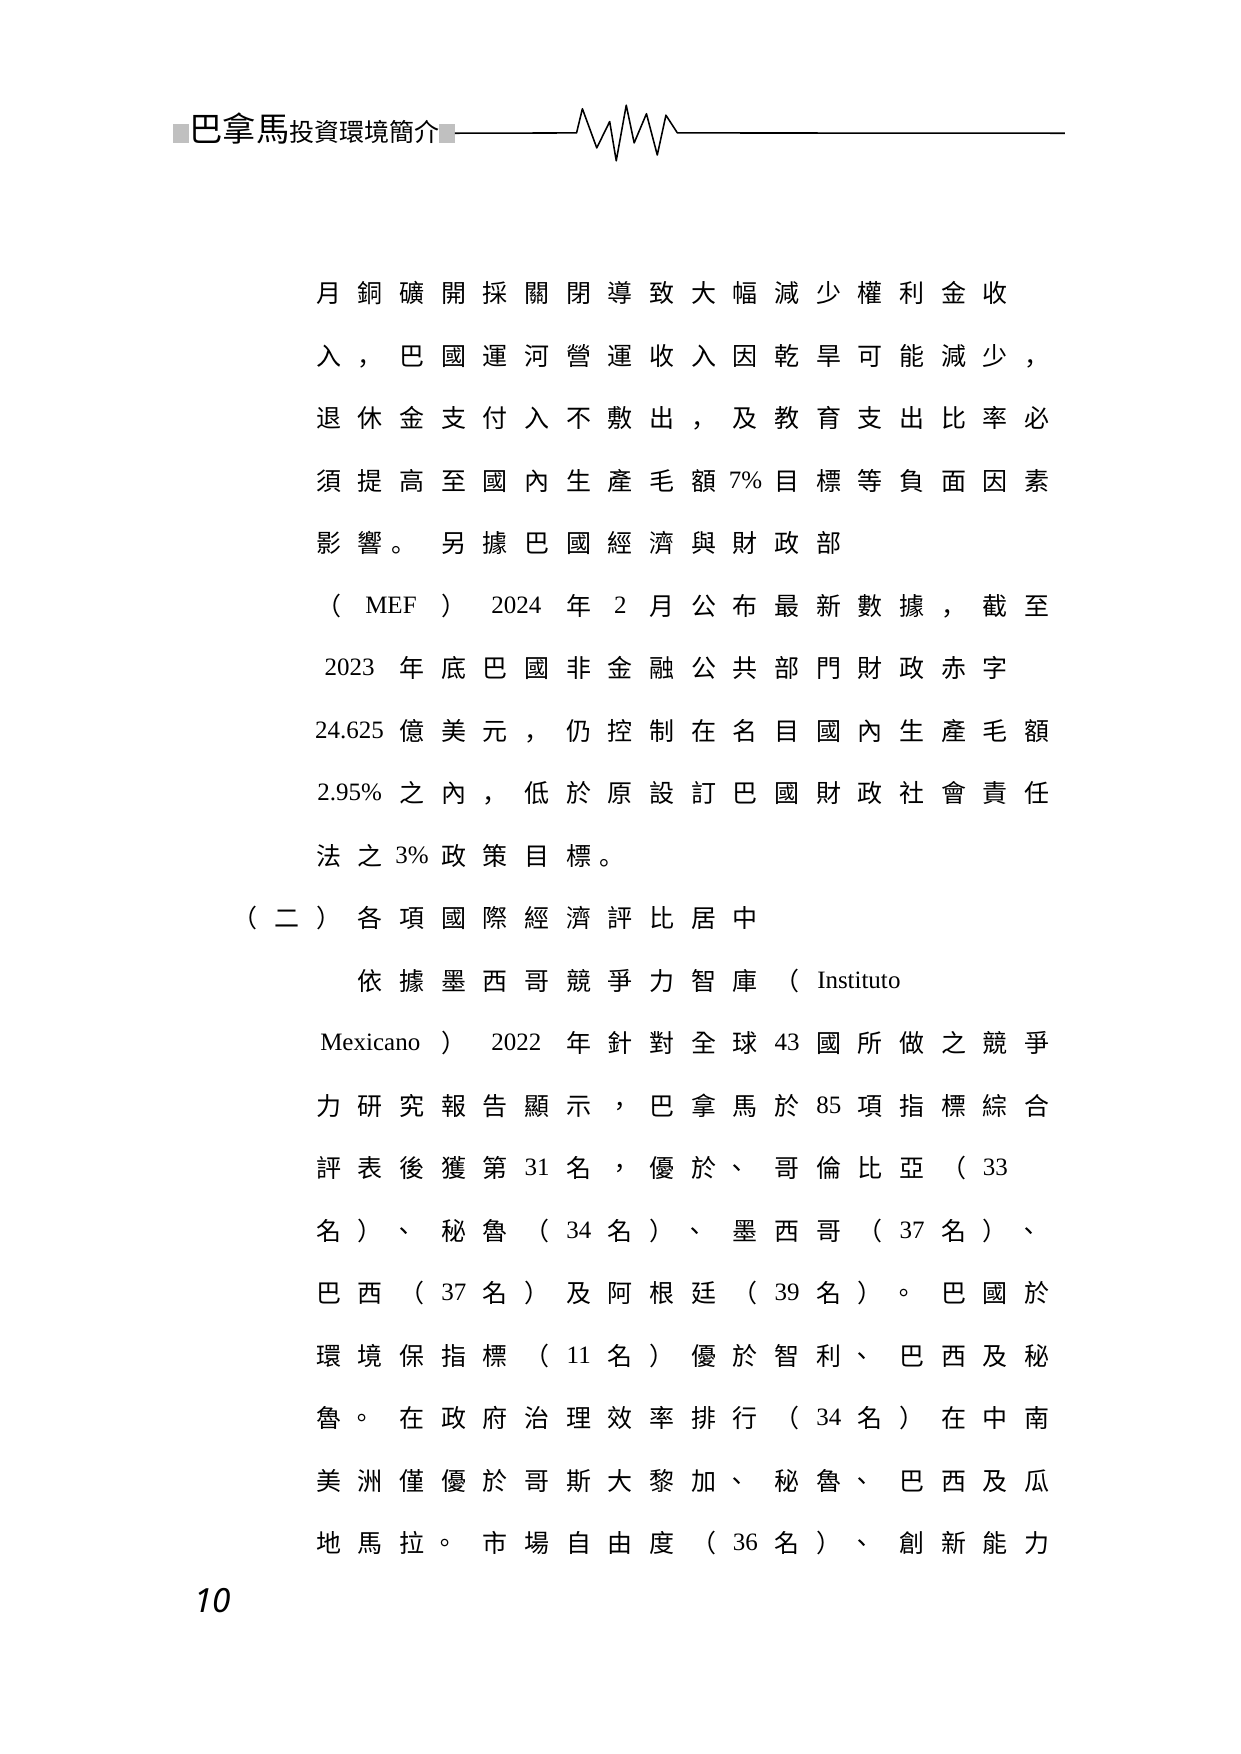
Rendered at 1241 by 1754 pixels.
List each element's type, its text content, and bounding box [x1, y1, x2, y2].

text （二）各項國際經濟評比居中 [207, 875, 1058, 938]
text 月銅礦開採關閉導致大幅減少權利金收入，巴國運河營運收入因乾旱可能減少，退休金支付入不敷出，及教育支出比率必須提高至國內生產毛額7%目標等負面因素影響。另據巴國經濟與財政部（MEF）2024年2月公布最新數據，截至2023年底巴國非金融公共部門財政赤字24.625億美元，仍控制在名目國內生產毛額2.95%之內，低於原設訂巴國財政社會責任法之3%政策目標。 [281, 250, 1058, 875]
text 依據墨西哥競爭力智庫（Instituto Mexicano）2022年針對全球43國所做之競爭力研究報告顯示，巴拿馬於85項指標綜合評表後獲第31名，優於、哥倫比亞（33名）、秘魯（34名）、墨西哥（37名）、巴西（37名）及阿根廷（39名）。巴國於環境保指標（11名）優於智利、巴西及秘魯。在政府治理效率排行（34名）在中南美洲僅優於哥斯大黎加、秘魯、巴西及瓜地馬拉。市場自由度（36名）、創新能力 [281, 938, 1058, 1563]
